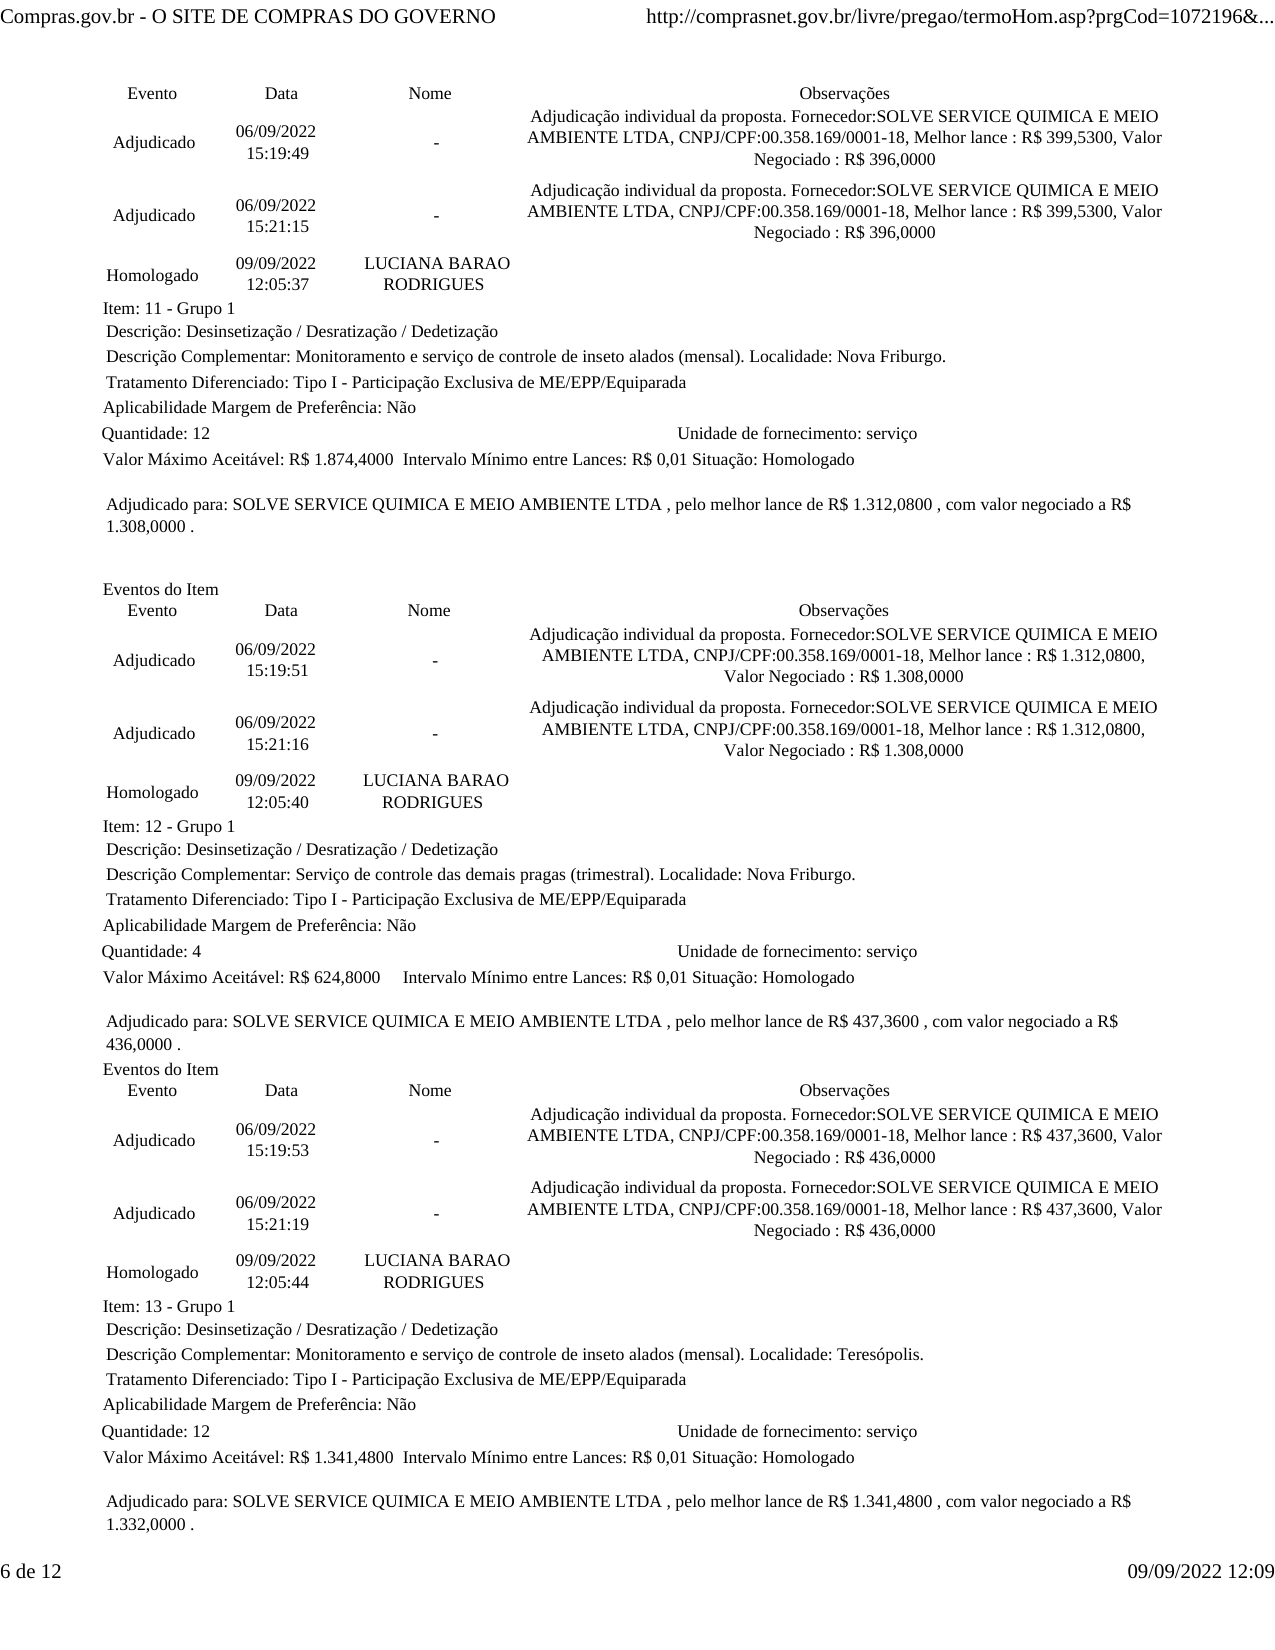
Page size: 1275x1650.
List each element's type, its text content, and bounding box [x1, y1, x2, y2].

table_cell 06/09/2022 15:21:19 [236, 1177, 364, 1250]
table_cell - [363, 624, 523, 697]
table_cell Homologado [106, 253, 236, 298]
text Descrição: Desinsetização / Desratização / Dedetização [106, 1319, 1173, 1339]
table_header Data [236, 1080, 364, 1103]
text Valor Máximo Aceitável: R$ 1.874,4000 Intervalo Mínimo entre Lances: R$ 0,01 Situação: Homologado [103, 449, 1105, 469]
table_header Nome [363, 600, 523, 623]
text Quantidade: 12 Unidade de fornecimento: serviço [101, 1420, 1173, 1441]
text Aplicabilidade Margem de Preferência: Não [103, 397, 1105, 417]
table_cell 06/09/2022 15:21:16 [235, 697, 363, 770]
table_cell Adjudicação individual da proposta. Fornecedor:SOLVE SERVICE QUIMICA E MEIO AMBIENTE LTDA, CNPJ/CPF:00.358.169/0001-18, Melhor lance : R$ 1.312,0800, Valor Negociado : R$ 1.308,0000 [523, 624, 1164, 697]
text Descrição: Desinsetização / Desratização / Dedetização [106, 321, 1173, 341]
table_cell LUCIANA BARAO RODRIGUES [363, 770, 523, 816]
table_cell Homologado [106, 770, 235, 816]
text Eventos do Item [103, 1059, 1105, 1079]
table_cell 09/09/2022 12:05:40 [235, 770, 363, 816]
text Valor Máximo Aceitável: R$ 1.341,4800 Intervalo Mínimo entre Lances: R$ 0,01 Situação: Homologado [103, 1447, 1105, 1467]
table_cell Adjudicação individual da proposta. Fornecedor:SOLVE SERVICE QUIMICA E MEIO AMBIENTE LTDA, CNPJ/CPF:00.358.169/0001-18, Melhor lance : R$ 1.312,0800, Valor Negociado : R$ 1.308,0000 [523, 697, 1164, 770]
table_cell 06/09/2022 15:19:49 [236, 106, 364, 179]
text Aplicabilidade Margem de Preferência: Não [103, 914, 1105, 935]
table_header Data [235, 600, 363, 623]
text Descrição Complementar: Monitoramento e serviço de controle de inseto alados (mensal). Localidade: Nova Friburgo. [106, 346, 1173, 367]
table_cell - [364, 1177, 524, 1250]
table_cell - [364, 106, 524, 179]
table_header Observações [524, 1080, 1165, 1103]
table_header Nome [364, 83, 524, 106]
table_cell Adjudicado [106, 624, 235, 697]
table_header Evento [106, 600, 235, 623]
table_header Evento [106, 83, 236, 106]
table_cell Adjudicado [106, 1104, 236, 1177]
text Item: 12 - Grupo 1 [103, 816, 1105, 836]
text Descrição Complementar: Serviço de controle das demais pragas (trimestral). Localidade: Nova Friburgo. [106, 864, 1173, 884]
table_header Evento [106, 1080, 236, 1103]
text Adjudicado para: SOLVE SERVICE QUIMICA E MEIO AMBIENTE LTDA , pelo melhor lance de R$ 1.341,4800 , com valor negociado a R$ 1.332,0000 . [106, 1491, 1173, 1534]
table_cell [523, 770, 1164, 816]
table_cell Adjudicação individual da proposta. Fornecedor:SOLVE SERVICE QUIMICA E MEIO AMBIENTE LTDA, CNPJ/CPF:00.358.169/0001-18, Melhor lance : R$ 399,5300, Valor Negociado : R$ 396,0000 [524, 179, 1165, 253]
table_cell 09/09/2022 12:05:37 [236, 253, 364, 298]
text Descrição Complementar: Monitoramento e serviço de controle de inseto alados (mensal). Localidade: Teresópolis. [106, 1344, 1173, 1364]
table_cell - [363, 697, 523, 770]
table_cell - [364, 179, 524, 253]
table_cell [524, 253, 1165, 298]
text Quantidade: 12 Unidade de fornecimento: serviço [101, 423, 1173, 443]
table_cell Adjudicado [106, 697, 235, 770]
text Tratamento Diferenciado: Tipo I - Participação Exclusiva de ME/EPP/Equiparada [106, 889, 1173, 909]
text Item: 13 - Grupo 1 [103, 1296, 1105, 1316]
table_cell Homologado [106, 1250, 236, 1296]
table_cell LUCIANA BARAO RODRIGUES [364, 253, 524, 298]
table_cell Adjudicado [106, 1177, 236, 1250]
table_cell 09/09/2022 12:05:44 [236, 1250, 364, 1296]
text Eventos do Item [103, 579, 1105, 599]
text Tratamento Diferenciado: Tipo I - Participação Exclusiva de ME/EPP/Equiparada [106, 372, 1173, 392]
text Aplicabilidade Margem de Preferência: Não [103, 1394, 1105, 1414]
table_cell Adjudicação individual da proposta. Fornecedor:SOLVE SERVICE QUIMICA E MEIO AMBIENTE LTDA, CNPJ/CPF:00.358.169/0001-18, Melhor lance : R$ 437,3600, Valor Negociado : R$ 436,0000 [524, 1177, 1165, 1250]
text Item: 11 - Grupo 1 [103, 298, 1105, 318]
table_cell Adjudicado [106, 179, 236, 253]
text Adjudicado para: SOLVE SERVICE QUIMICA E MEIO AMBIENTE LTDA , pelo melhor lance de R$ 1.312,0800 , com valor negociado a R$ 1.308,0000 . [106, 494, 1173, 536]
table_cell - [364, 1104, 524, 1177]
text Quantidade: 4 Unidade de fornecimento: serviço [101, 941, 1173, 961]
table_header Nome [364, 1080, 524, 1103]
table_header Observações [524, 83, 1165, 106]
table_cell [524, 1250, 1165, 1296]
table_cell 06/09/2022 15:21:15 [236, 179, 364, 253]
table_header Data [236, 83, 364, 106]
text Valor Máximo Aceitável: R$ 624,8000 Intervalo Mínimo entre Lances: R$ 0,01 Situação: Homologado [103, 967, 1105, 987]
table_cell Adjudicação individual da proposta. Fornecedor:SOLVE SERVICE QUIMICA E MEIO AMBIENTE LTDA, CNPJ/CPF:00.358.169/0001-18, Melhor lance : R$ 399,5300, Valor Negociado : R$ 396,0000 [524, 106, 1165, 179]
table_cell 06/09/2022 15:19:53 [236, 1104, 364, 1177]
text Descrição: Desinsetização / Desratização / Dedetização [106, 839, 1173, 859]
table_cell LUCIANA BARAO RODRIGUES [364, 1250, 524, 1296]
text Tratamento Diferenciado: Tipo I - Participação Exclusiva de ME/EPP/Equiparada [106, 1369, 1173, 1389]
table_cell 06/09/2022 15:19:51 [235, 624, 363, 697]
table_header Observações [523, 600, 1164, 623]
table_cell Adjudicação individual da proposta. Fornecedor:SOLVE SERVICE QUIMICA E MEIO AMBIENTE LTDA, CNPJ/CPF:00.358.169/0001-18, Melhor lance : R$ 437,3600, Valor Negociado : R$ 436,0000 [524, 1104, 1165, 1177]
table_cell Adjudicado [106, 106, 236, 179]
text Adjudicado para: SOLVE SERVICE QUIMICA E MEIO AMBIENTE LTDA , pelo melhor lance de R$ 437,3600 , com valor negociado a R$ 436,0000 . [106, 1011, 1173, 1054]
